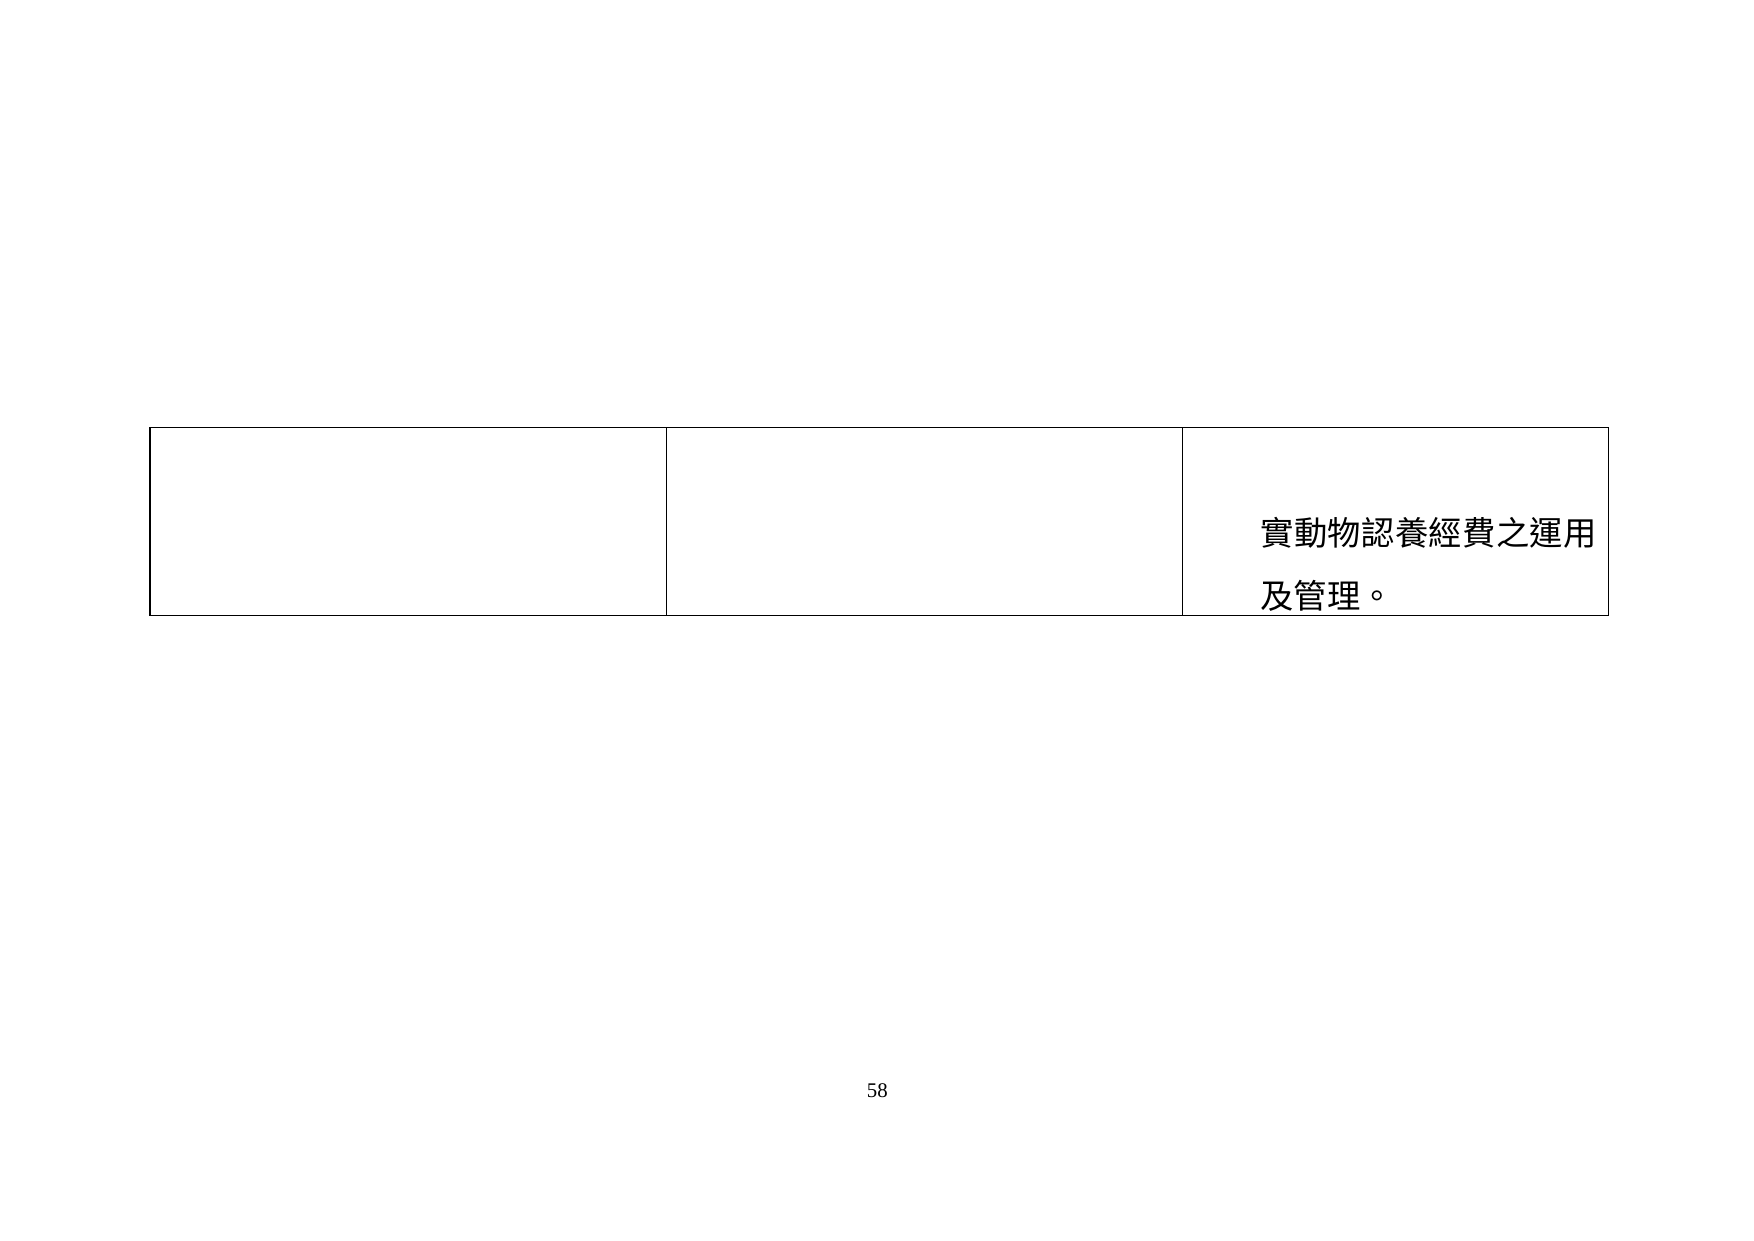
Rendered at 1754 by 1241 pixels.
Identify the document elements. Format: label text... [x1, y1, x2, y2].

table_cell 實動物認養經費之運用及管理。 [1183, 428, 1608, 614]
table_cell [667, 428, 1182, 614]
table_cell [151, 428, 666, 614]
